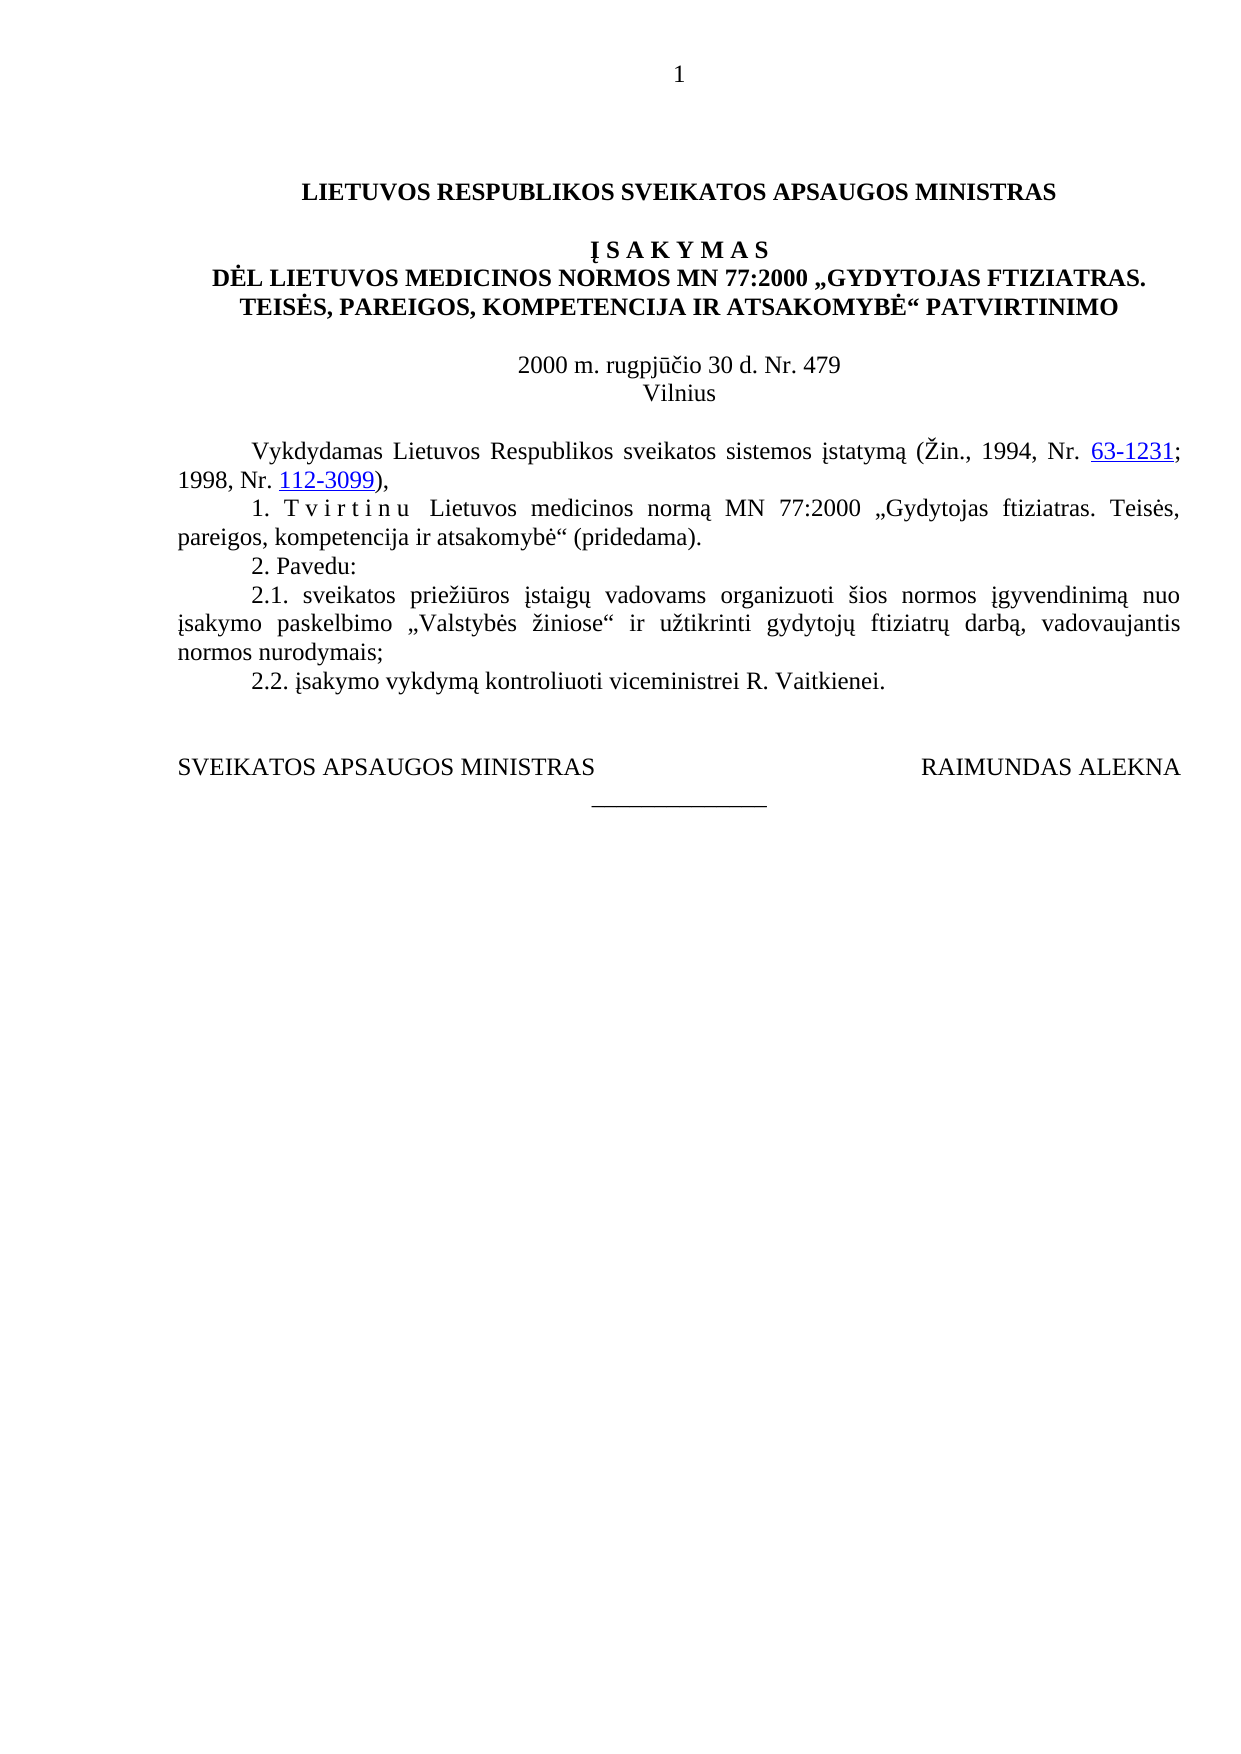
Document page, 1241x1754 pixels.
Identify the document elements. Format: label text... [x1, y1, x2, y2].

text 2000 m. rugpjūčio 30 d. Nr. 479 [177, 350, 1181, 378]
text ______________ [177, 781, 1181, 810]
text Vykdydamas Lietuvos Respublikos sveikatos sistemos įstatymą (Žin., 1994, Nr. 63-1231; 1998, Nr. 112-3099), [177, 436, 1181, 493]
text 2. Pavedu: [177, 551, 1181, 580]
text 2.1. sveikatos priežiūros įstaigų vadovams organizuoti šios normos įgyvendinimą nuo įsakymo paskelbimo „Valstybės žiniose“ ir užtikrinti gydytojų ftiziatrų darbą, vadovaujantis normos nurodymais; [177, 580, 1181, 666]
text LIETUVOS RESPUBLIKOS SVEIKATOS APSAUGOS MINISTRAS [177, 177, 1181, 206]
text 2.2. įsakymo vykdymą kontroliuoti viceministrei R. Vaitkienei. [177, 666, 1181, 695]
text Į S A K Y M A S [177, 235, 1181, 263]
text SVEIKATOS APSAUGOS MINISTRAS RAIMUNDAS ALEKNA [177, 752, 1181, 781]
text Vilnius [177, 378, 1181, 407]
text 1. Tvirtinu Lietuvos medicinos normą MN 77:2000 „Gydytojas ftiziatras. Teisės, pareigos, kompetencija ir atsakomybė“ (pridedama). [177, 493, 1181, 551]
text DĖL LIETUVOS MEDICINOS NORMOS MN 77:2000 „GYDYTOJAS FTIZIATRAS. TEISĖS, PAREIGOS, KOMPETENCIJA IR ATSAKOMYBĖ“ PATVIRTINIMO [177, 263, 1181, 321]
